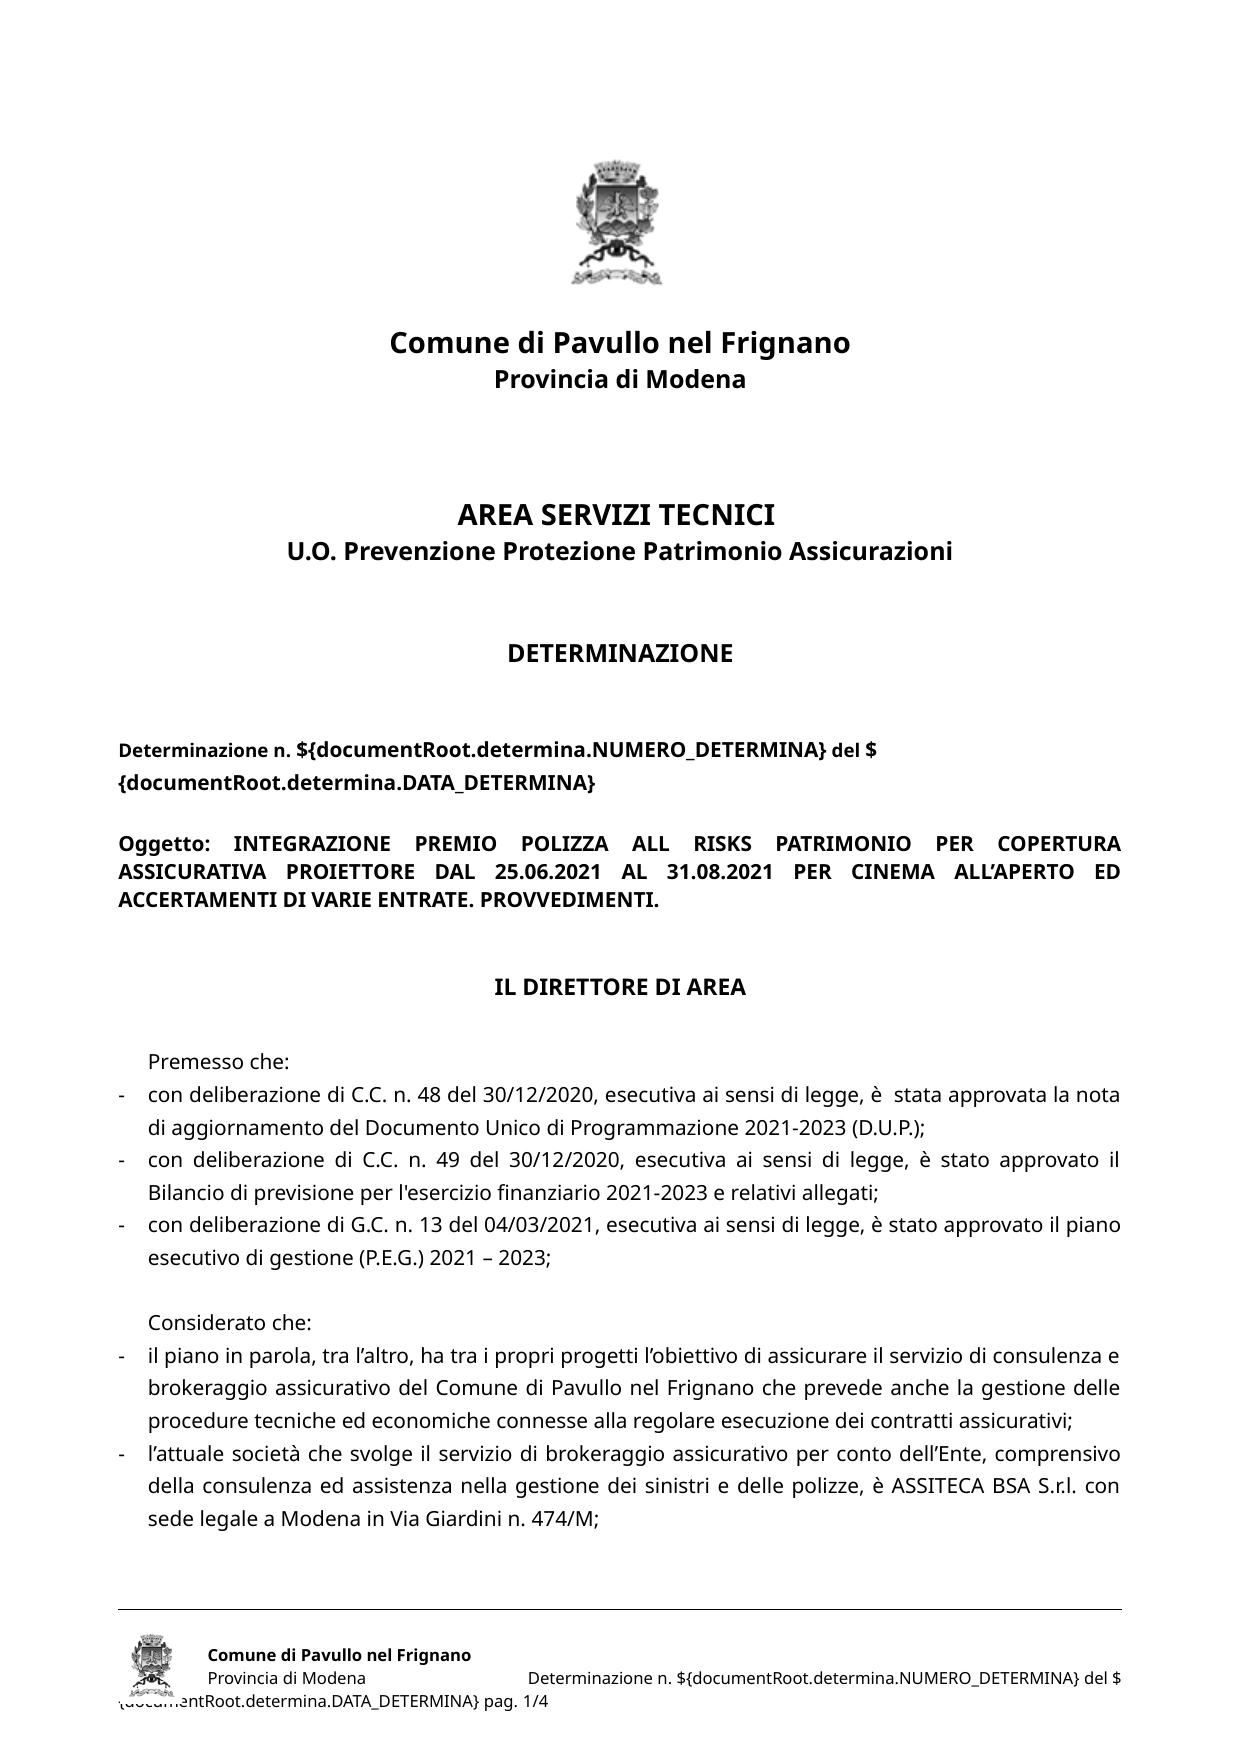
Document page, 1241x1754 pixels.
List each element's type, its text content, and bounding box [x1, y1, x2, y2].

list l’attuale società che svolge il servizio di brokeraggio assicurativo per conto dell’Ente, comprensivo della consulenza ed assistenza nella gestione dei sinistri e delle polizze, è ASSITECA BSA S.r.l. con sede legale a Modena in Via Giardini n. 474/M; [118, 1439, 1122, 1532]
text Considerato che: [118, 1308, 1122, 1337]
text U.O. Prevenzione Protezione Patrimonio Assicurazioni [118, 533, 1122, 568]
picture [546, 152, 695, 289]
text AREA SERVIZI TECNICI [118, 494, 1122, 533]
text DETERMINAZIONE [118, 636, 1122, 670]
list con deliberazione di C.C. n. 49 del 30/12/2020, esecutiva ai sensi di legge, è stato approvato il Bilancio di previsione per l'esercizio finanziario 2021-2023 e relativi allegati; [118, 1145, 1122, 1206]
text Determinazione n. ${documentRoot.determina.NUMERO_DETERMINA} del ${documentRoot.determina.DATA_DETERMINA} [118, 735, 1122, 796]
list con deliberazione di G.C. n. 13 del 04/03/2021, esecutiva ai sensi di legge, è stato approvato il piano esecutivo di gestione (P.E.G.) 2021 – 2023; [118, 1211, 1122, 1272]
text IL DIRETTORE DI AREA [118, 971, 1122, 1002]
picture [120, 1631, 183, 1704]
text Premesso che: [118, 1047, 1122, 1076]
list con deliberazione di C.C. n. 48 del 30/12/2020, esecutiva ai sensi di legge, è stata approvata la nota di aggiornamento del Documento Unico di Programmazione 2021-2023 (D.U.P.); [118, 1080, 1122, 1141]
list il piano in parola, tra l’altro, ha tra i propri progetti l’obiettivo di assicurare il servizio di consulenza e brokeraggio assicurativo del Comune di Pavullo nel Frignano che prevede anche la gestione delle procedure tecniche ed economiche connesse alla regolare esecuzione dei contratti assicurativi; [118, 1341, 1122, 1434]
text Oggetto: INTEGRAZIONE PREMIO POLIZZA ALL RISKS PATRIMONIO PER COPERTURA ASSICURATIVA PROIETTORE DAL 25.06.2021 AL 31.08.2021 PER CINEMA ALL’APERTO ED ACCERTAMENTI DI VARIE ENTRATE. PROVVEDIMENTI. [118, 829, 1122, 914]
